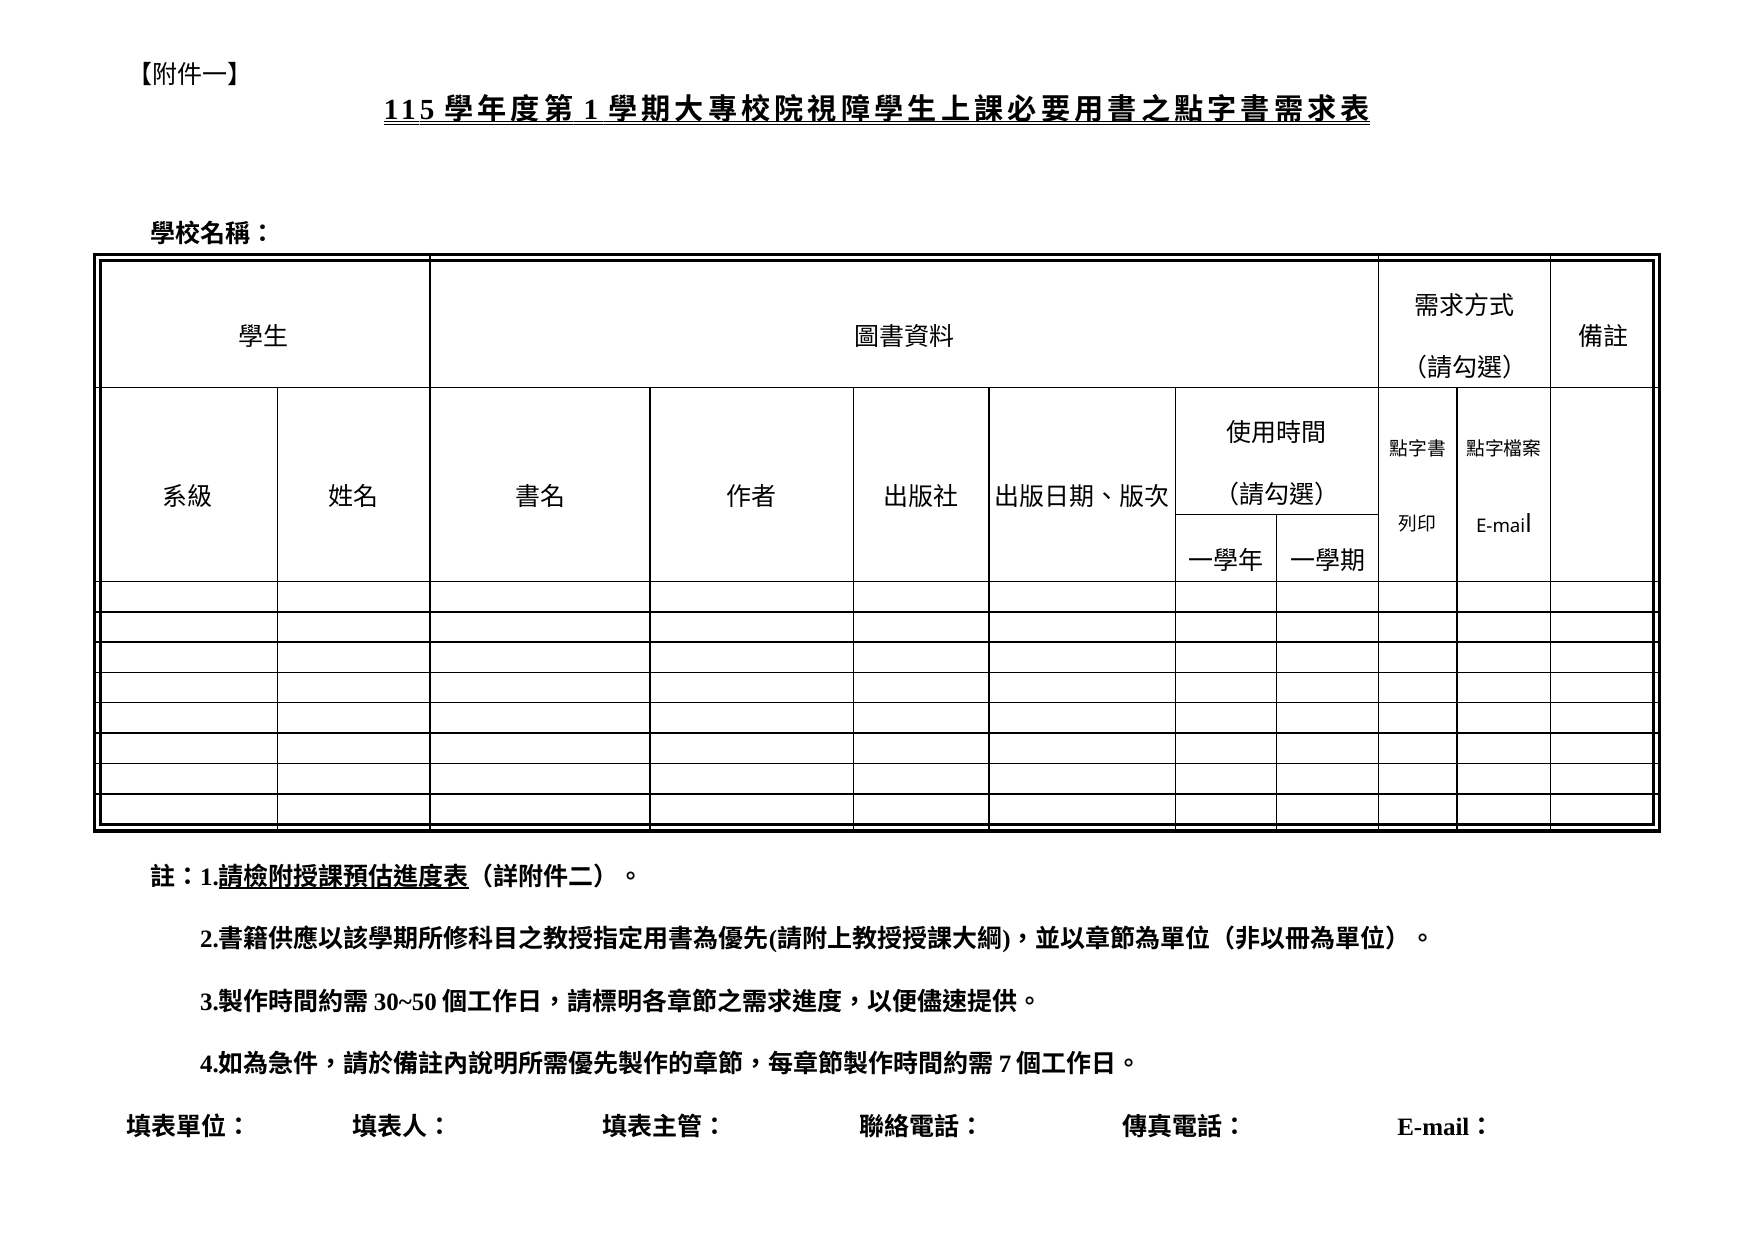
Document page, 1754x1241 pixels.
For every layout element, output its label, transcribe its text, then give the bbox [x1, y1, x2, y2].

table_cell [1277, 703, 1378, 732]
table_cell [278, 764, 429, 793]
table_header 需求方式 （請勾選） [1379, 262, 1550, 387]
table_cell [278, 795, 429, 823]
table_header 傳真電話： [1094, 1083, 1357, 1142]
table_cell [990, 764, 1175, 793]
table_cell [1551, 582, 1652, 611]
table_cell 使用時間 （請勾選） [1176, 388, 1378, 513]
table_cell [1379, 673, 1456, 702]
table_cell 作者 [651, 388, 853, 581]
text 115學年度第1學期大專校院視障學生上課必要用書之點字書需求表 [112, 47, 1604, 127]
table_cell [1458, 673, 1550, 702]
table_cell [1458, 703, 1550, 732]
table_cell [990, 703, 1175, 732]
table_cell [990, 613, 1175, 641]
table_cell [431, 673, 649, 702]
table_cell [1458, 795, 1550, 823]
table_cell 一學期 [1277, 515, 1378, 581]
table_header 填表單位： [124, 1083, 305, 1142]
table_cell [1176, 795, 1276, 823]
table_cell [1458, 643, 1550, 672]
table_cell [1277, 673, 1378, 702]
table_cell [651, 734, 853, 762]
table_cell [1176, 764, 1276, 793]
table_cell [1176, 703, 1276, 732]
table_cell [651, 613, 853, 641]
table_cell [1551, 673, 1652, 702]
table_cell [1551, 734, 1652, 762]
table_cell [854, 703, 988, 732]
table_cell 系級 [102, 388, 277, 581]
table_cell [990, 643, 1175, 672]
table_cell [278, 613, 429, 641]
table_cell [102, 703, 277, 732]
table_header 備註 [1551, 256, 1657, 387]
table_cell [1458, 764, 1550, 793]
table_cell [1379, 613, 1456, 641]
table_cell [1379, 734, 1456, 762]
table_cell [431, 703, 649, 732]
text 註：1.請檢附授課預估進度表（詳附件二）。 [150, 833, 1604, 895]
table_cell [1551, 613, 1652, 641]
text 3.製作時間約需30~50個工作日，請標明各章節之需求進度，以便儘速提供。 [150, 957, 1604, 1020]
table_cell [102, 643, 277, 672]
table_cell [1379, 703, 1456, 732]
table_cell [1277, 795, 1378, 823]
table_cell [1277, 764, 1378, 793]
table_cell [431, 734, 649, 762]
table_cell [1379, 795, 1456, 823]
table_cell 出版社 [854, 388, 988, 581]
table_cell [1458, 734, 1550, 762]
table_cell [990, 582, 1175, 611]
table_cell [1176, 643, 1276, 672]
table_cell [651, 643, 853, 672]
table_cell [1551, 643, 1652, 672]
table_cell [1458, 613, 1550, 641]
table_cell 姓名 [278, 388, 429, 581]
table_header E-mail： [1357, 1083, 1630, 1142]
table_cell [1277, 643, 1378, 672]
table_cell [102, 764, 277, 793]
table_cell [1379, 582, 1456, 611]
table_cell [1277, 734, 1378, 762]
table_cell [1551, 388, 1652, 581]
table_cell [1176, 734, 1276, 762]
table_cell [990, 673, 1175, 702]
table_cell [854, 764, 988, 793]
table_cell [1277, 613, 1378, 641]
table_cell [854, 643, 988, 672]
table_cell [102, 795, 277, 823]
table_cell [431, 613, 649, 641]
table_cell [1176, 613, 1276, 641]
table_cell [431, 643, 649, 672]
table_cell [651, 582, 853, 611]
table_cell [854, 795, 988, 823]
table_cell [431, 795, 649, 823]
table_cell [1458, 582, 1550, 611]
table_cell [1277, 582, 1378, 611]
table_cell [854, 734, 988, 762]
table_cell [278, 734, 429, 762]
table_cell [854, 582, 988, 611]
text 2.書籍供應以該學期所修科目之教授指定用書為優先(請附上教授授課大綱)，並以章節為單位（非以冊為單位）。 [150, 895, 1604, 957]
table_cell [854, 613, 988, 641]
table_cell 一學年 [1176, 515, 1276, 581]
table_cell 出版日期、版次 [990, 388, 1175, 581]
table_cell [1379, 764, 1456, 793]
table_header 填表人： [305, 1083, 568, 1142]
table_header 圖書資料 [431, 262, 1378, 387]
table_cell [278, 582, 429, 611]
table_cell [102, 613, 277, 641]
text 4.如為急件，請於備註內說明所需優先製作的章節，每章節製作時間約需7個工作日。 [150, 1020, 1604, 1082]
table_cell 點字書 列印 [1379, 388, 1456, 581]
table_cell [990, 795, 1175, 823]
table_cell [1551, 795, 1652, 823]
table_header 填表主管： [568, 1083, 831, 1142]
table_header 學生 [97, 256, 429, 387]
table_cell [990, 734, 1175, 762]
table_cell [102, 734, 277, 762]
table_cell [651, 764, 853, 793]
table_header 聯絡電話： [831, 1083, 1094, 1142]
table_cell [1551, 764, 1652, 793]
table_cell 點字檔案E-mail [1458, 388, 1550, 581]
table_cell [102, 582, 277, 611]
text 學校名稱： [150, 190, 1604, 252]
table_cell [431, 582, 649, 611]
table_cell [431, 764, 649, 793]
table_cell [1176, 582, 1276, 611]
table_cell 書名 [431, 388, 649, 581]
table_cell [1379, 643, 1456, 672]
table_cell [278, 703, 429, 732]
table_cell [102, 673, 277, 702]
table_cell [278, 643, 429, 672]
table_cell [651, 795, 853, 823]
table_cell [1176, 673, 1276, 702]
table_cell [278, 673, 429, 702]
table_cell [1551, 703, 1652, 732]
table_cell [651, 703, 853, 732]
table_cell [854, 673, 988, 702]
table_cell [651, 673, 853, 702]
text 【附件一】 [128, 54, 256, 91]
